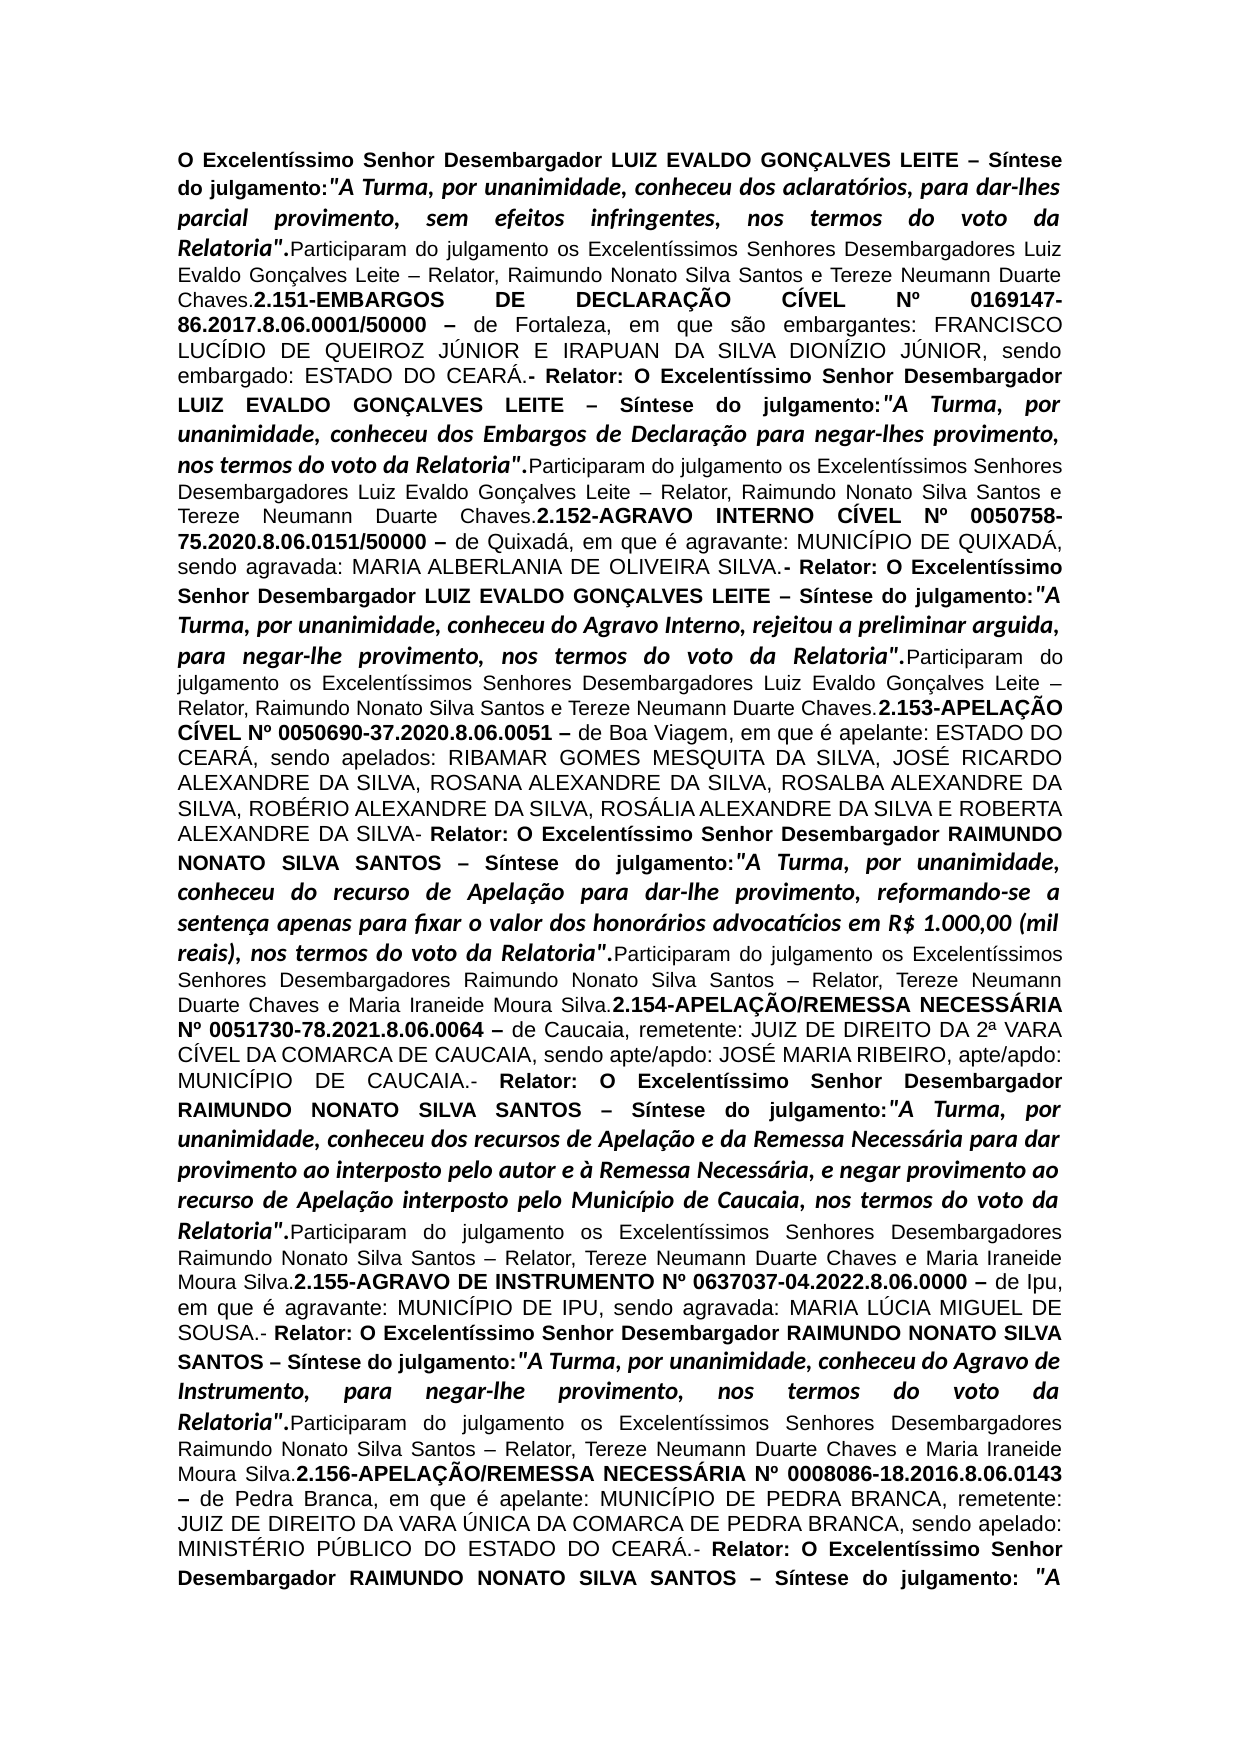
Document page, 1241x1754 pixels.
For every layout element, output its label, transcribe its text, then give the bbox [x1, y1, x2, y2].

text O Excelentíssimo Senhor Desembargador LUIZ EVALDO GONÇALVES LEITE – Síntese do julgamento:"A Turma, por unanimidade, conheceu dos aclaratórios, para dar-lhes parcial provimento, sem efeitos infringentes, nos termos do voto da Relatoria".Participaram do julgamento os Excelentíssimos Senhores Desembargadores Luiz Evaldo Gonçalves Leite – Relator, Raimundo Nonato Silva Santos e Tereze Neumann Duarte Chaves.2.151-EMBARGOS DE DECLARAÇÃO CÍVEL Nº 0169147-86.2017.8.06.0001/50000 – de Fortaleza, em que são embargantes: FRANCISCO LUCÍDIO DE QUEIROZ JÚNIOR E IRAPUAN DA SILVA DIONÍZIO JÚNIOR, sendo embargado: ESTADO DO CEARÁ.- Relator: O Excelentíssimo Senhor Desembargador LUIZ EVALDO GONÇALVES LEITE – Síntese do julgamento:"A Turma, por unanimidade, conheceu dos Embargos de Declaração para negar-lhes provimento, nos termos do voto da Relatoria".Participaram do julgamento os Excelentíssimos Senhores Desembargadores Luiz Evaldo Gonçalves Leite – Relator, Raimundo Nonato Silva Santos e Tereze Neumann Duarte Chaves.2.152-AGRAVO INTERNO CÍVEL Nº 0050758-75.2020.8.06.0151/50000 – de Quixadá, em que é agravante: MUNICÍPIO DE QUIXADÁ, sendo agravada: MARIA ALBERLANIA DE OLIVEIRA SILVA.- Relator: O Excelentíssimo Senhor Desembargador LUIZ EVALDO GONÇALVES LEITE – Síntese do julgamento:"A Turma, por unanimidade, conheceu do Agravo Interno, rejeitou a preliminar arguida, para negar-lhe provimento, nos termos do voto da Relatoria".Participaram do julgamento os Excelentíssimos Senhores Desembargadores Luiz Evaldo Gonçalves Leite – Relator, Raimundo Nonato Silva Santos e Tereze Neumann Duarte Chaves.2.153-APELAÇÃO CÍVEL Nº 0050690-37.2020.8.06.0051 – de Boa Viagem, em que é apelante: ESTADO DO CEARÁ, sendo apelados: RIBAMAR GOMES MESQUITA DA SILVA, JOSÉ RICARDO ALEXANDRE DA SILVA, ROSANA ALEXANDRE DA SILVA, ROSALBA ALEXANDRE DA SILVA, ROBÉRIO ALEXANDRE DA SILVA, ROSÁLIA ALEXANDRE DA SILVA E ROBERTA ALEXANDRE DA SILVA- Relator: O Excelentíssimo Senhor Desembargador RAIMUNDO NONATO SILVA SANTOS – Síntese do julgamento:"A Turma, por unanimidade, conheceu do recurso de Apelação para dar-lhe provimento, reformando-se a sentença apenas para fixar o valor dos honorários advocatícios em R$ 1.000,00 (mil reais), nos termos do voto da Relatoria".Participaram do julgamento os Excelentíssimos Senhores Desembargadores Raimundo Nonato Silva Santos – Relator, Tereze Neumann Duarte Chaves e Maria Iraneide Moura Silva.2.154-APELAÇÃO/REMESSA NECESSÁRIA Nº 0051730-78.2021.8.06.0064 – de Caucaia, remetente: JUIZ DE DIREITO DA 2ª VARA CÍVEL DA COMARCA DE CAUCAIA, sendo apte/apdo: JOSÉ MARIA RIBEIRO, apte/apdo: MUNICÍPIO DE CAUCAIA.- Relator: O Excelentíssimo Senhor Desembargador RAIMUNDO NONATO SILVA SANTOS – Síntese do julgamento:"A Turma, por unanimidade, conheceu dos recursos de Apelação e da Remessa Necessária para dar provimento ao interposto pelo autor e à Remessa Necessária, e negar provimento ao recurso de Apelação interposto pelo Município de Caucaia, nos termos do voto da Relatoria".Participaram do julgamento os Excelentíssimos Senhores Desembargadores Raimundo Nonato Silva Santos – Relator, Tereze Neumann Duarte Chaves e Maria Iraneide Moura Silva.2.155-AGRAVO DE INSTRUMENTO Nº 0637037-04.2022.8.06.0000 – de Ipu, em que é agravante: MUNICÍPIO DE IPU, sendo agravada: MARIA LÚCIA MIGUEL DE SOUSA.- Relator: O Excelentíssimo Senhor Desembargador RAIMUNDO NONATO SILVA SANTOS – Síntese do julgamento:"A Turma, por unanimidade, conheceu do Agravo de Instrumento, para negar-lhe provimento, nos termos do voto da Relatoria".Participaram do julgamento os Excelentíssimos Senhores Desembargadores Raimundo Nonato Silva Santos – Relator, Tereze Neumann Duarte Chaves e Maria Iraneide Moura Silva.2.156-APELAÇÃO/REMESSA NECESSÁRIA Nº 0008086-18.2016.8.06.0143 – de Pedra Branca, em que é apelante: MUNICÍPIO DE PEDRA BRANCA, remetente: JUIZ DE DIREITO DA VARA ÚNICA DA COMARCA DE PEDRA BRANCA, sendo apelado: MINISTÉRIO PÚBLICO DO ESTADO DO CEARÁ.- Relator: O Excelentíssimo Senhor Desembargador RAIMUNDO NONATO SILVA SANTOS – Síntese do julgamento: "A [177, 148, 1063, 1592]
